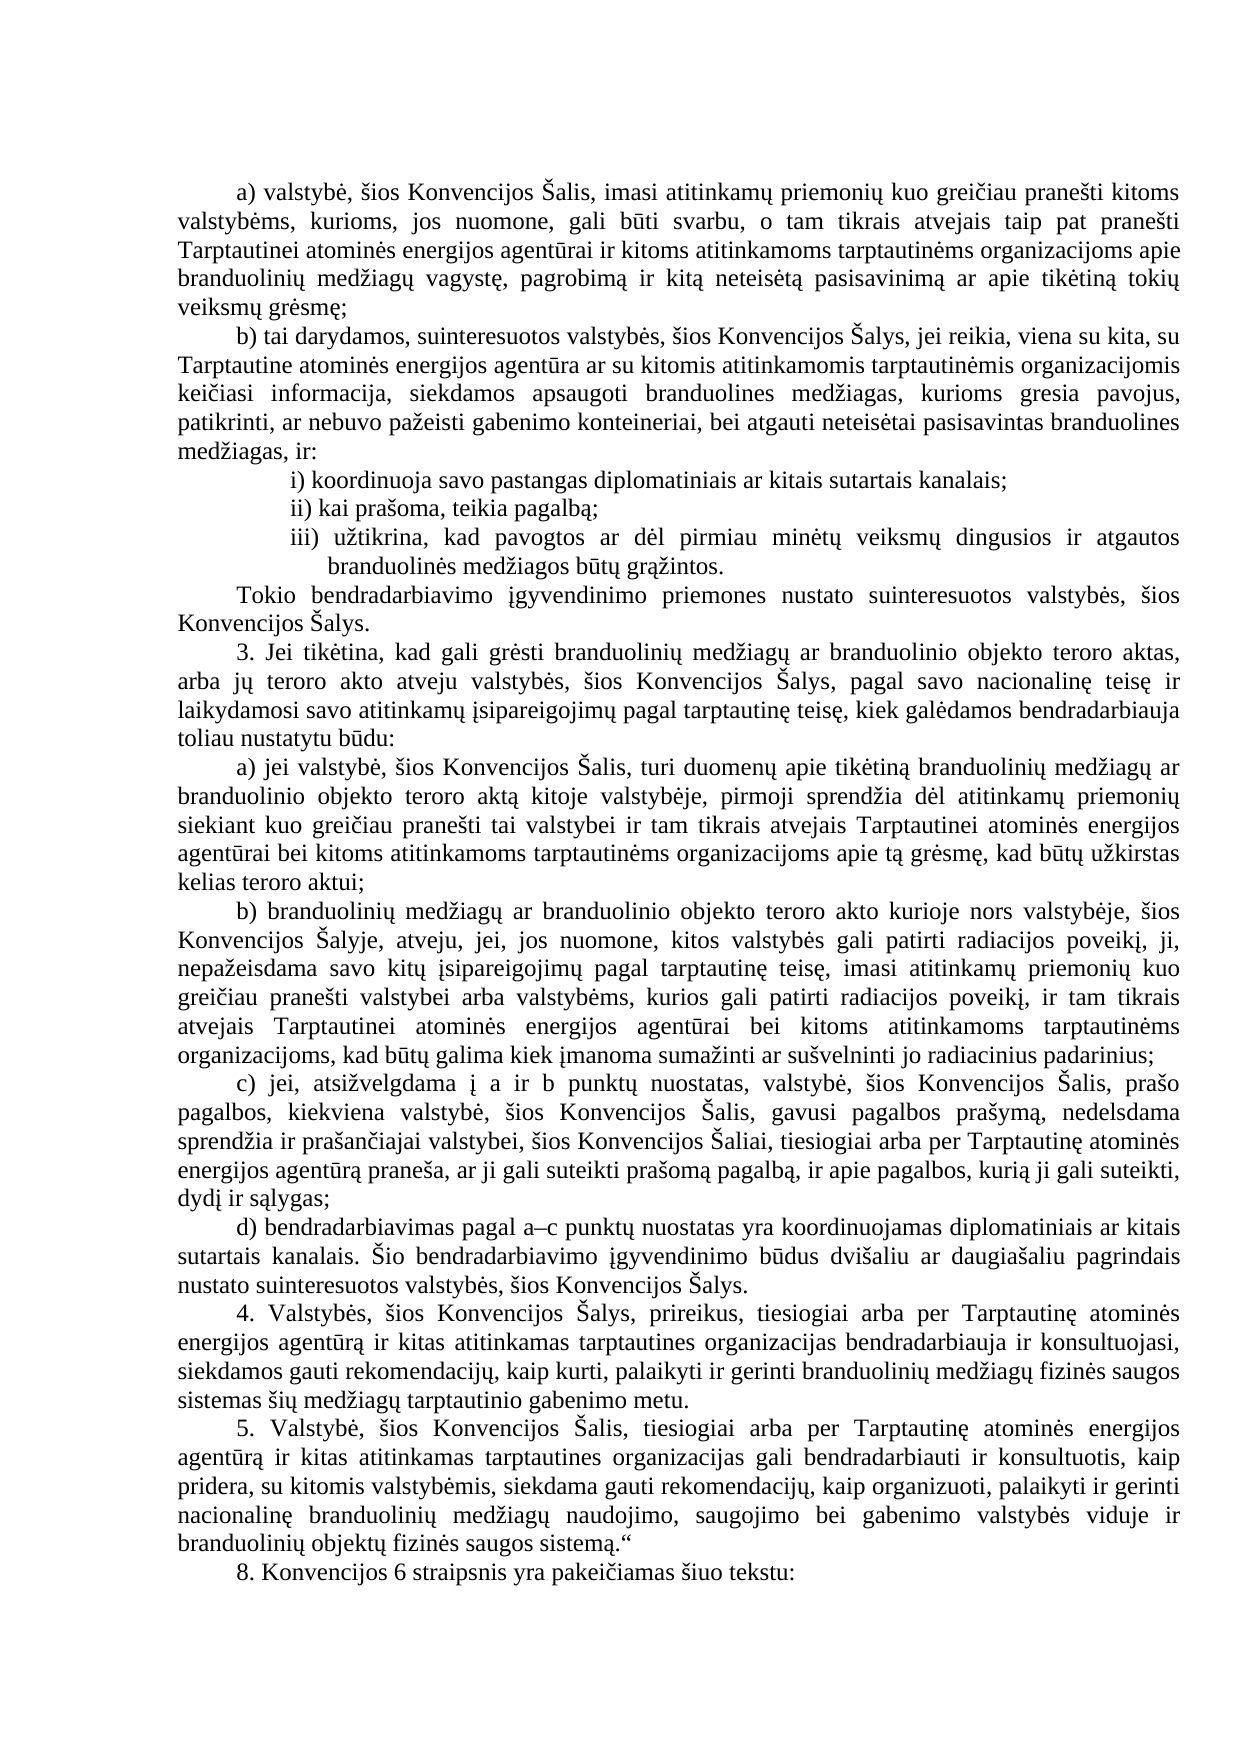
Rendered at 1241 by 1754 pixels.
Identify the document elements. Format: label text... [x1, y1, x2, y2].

text b) tai darydamos, suinteresuotos valstybės, šios Konvencijos Šalys, jei reikia, viena su kita, su Tarptautine atominės energijos agentūra ar su kitomis atitinkamomis tarptautinėmis organizacijomis keičiasi informacija, siekdamos apsaugoti branduolines medžiagas, kurioms gresia pavojus, patikrinti, ar nebuvo pažeisti gabenimo konteineriai, bei atgauti neteisėtai pasisavintas branduolines medžiagas, ir: [177, 321, 1181, 465]
text iii) užtikrina, kad pavogtos ar dėl pirmiau minėtų veiksmų dingusios ir atgautos branduolinės medžiagos būtų grąžintos. [290, 522, 1181, 580]
text a) jei valstybė, šios Konvencijos Šalis, turi duomenų apie tikėtiną branduolinių medžiagų ar branduolinio objekto teroro aktą kitoje valstybėje, pirmoji sprendžia dėl atitinkamų priemonių siekiant kuo greičiau pranešti tai valstybei ir tam tikrais atvejais Tarptautinei atominės energijos agentūrai bei kitoms atitinkamoms tarptautinėms organizacijoms apie tą grėsmę, kad būtų užkirstas kelias teroro aktui; [177, 752, 1181, 896]
text b) branduolinių medžiagų ar branduolinio objekto teroro akto kurioje nors valstybėje, šios Konvencijos Šalyje, atveju, jei, jos nuomone, kitos valstybės gali patirti radiacijos poveikį, ji, nepažeisdama savo kitų įsipareigojimų pagal tarptautinę teisę, imasi atitinkamų priemonių kuo greičiau pranešti valstybei arba valstybėms, kurios gali patirti radiacijos poveikį, ir tam tikrais atvejais Tarptautinei atominės energijos agentūrai bei kitoms atitinkamoms tarptautinėms organizacijoms, kad būtų galima kiek įmanoma sumažinti ar sušvelninti jo radiacinius padarinius; [177, 896, 1181, 1068]
text a) valstybė, šios Konvencijos Šalis, imasi atitinkamų priemonių kuo greičiau pranešti kitoms valstybėms, kurioms, jos nuomone, gali būti svarbu, o tam tikrais atvejais taip pat pranešti Tarptautinei atominės energijos agentūrai ir kitoms atitinkamoms tarptautinėms organizacijoms apie branduolinių medžiagų vagystę, pagrobimą ir kitą neteisėtą pasisavinimą ar apie tikėtiną tokių veiksmų grėsmę; [177, 177, 1181, 321]
text d) bendradarbiavimas pagal a–c punktų nuostatas yra koordinuojamas diplomatiniais ar kitais sutartais kanalais. Šio bendradarbiavimo įgyvendinimo būdus dvišaliu ar daugiašaliu pagrindais nustato suinteresuotos valstybės, šios Konvencijos Šalys. [177, 1212, 1181, 1298]
text 3. Jei tikėtina, kad gali grėsti branduolinių medžiagų ar branduolinio objekto teroro aktas, arba jų teroro akto atveju valstybės, šios Konvencijos Šalys, pagal savo nacionalinę teisę ir laikydamosi savo atitinkamų įsipareigojimų pagal tarptautinę teisę, kiek galėdamos bendradarbiauja toliau nustatytu būdu: [177, 637, 1181, 752]
text i) koordinuoja savo pastangas diplomatiniais ar kitais sutartais kanalais; [290, 465, 1181, 493]
text Tokio bendradarbiavimo įgyvendinimo priemones nustato suinteresuotos valstybės, šios Konvencijos Šalys. [177, 580, 1181, 637]
text 4. Valstybės, šios Konvencijos Šalys, prireikus, tiesiogiai arba per Tarptautinę atominės energijos agentūrą ir kitas atitinkamas tarptautines organizacijas bendradarbiauja ir konsultuojasi, siekdamos gauti rekomendacijų, kaip kurti, palaikyti ir gerinti branduolinių medžiagų fizinės saugos sistemas šių medžiagų tarptautinio gabenimo metu. [177, 1298, 1181, 1413]
text 8. Konvencijos 6 straipsnis yra pakeičiamas šiuo tekstu: [177, 1557, 1181, 1586]
text c) jei, atsižvelgdama į a ir b punktų nuostatas, valstybė, šios Konvencijos Šalis, prašo pagalbos, kiekviena valstybė, šios Konvencijos Šalis, gavusi pagalbos prašymą, nedelsdama sprendžia ir prašančiajai valstybei, šios Konvencijos Šaliai, tiesiogiai arba per Tarptautinę atominės energijos agentūrą praneša, ar ji gali suteikti prašomą pagalbą, ir apie pagalbos, kurią ji gali suteikti, dydį ir sąlygas; [177, 1068, 1181, 1212]
text ii) kai prašoma, teikia pagalbą; [290, 493, 1181, 522]
text 5. Valstybė, šios Konvencijos Šalis, tiesiogiai arba per Tarptautinę atominės energijos agentūrą ir kitas atitinkamas tarptautines organizacijas gali bendradarbiauti ir konsultuotis, kaip pridera, su kitomis valstybėmis, siekdama gauti rekomendacijų, kaip organizuoti, palaikyti ir gerinti nacionalinę branduolinių medžiagų naudojimo, saugojimo bei gabenimo valstybės viduje ir branduolinių objektų fizinės saugos sistemą.“ [177, 1413, 1181, 1557]
